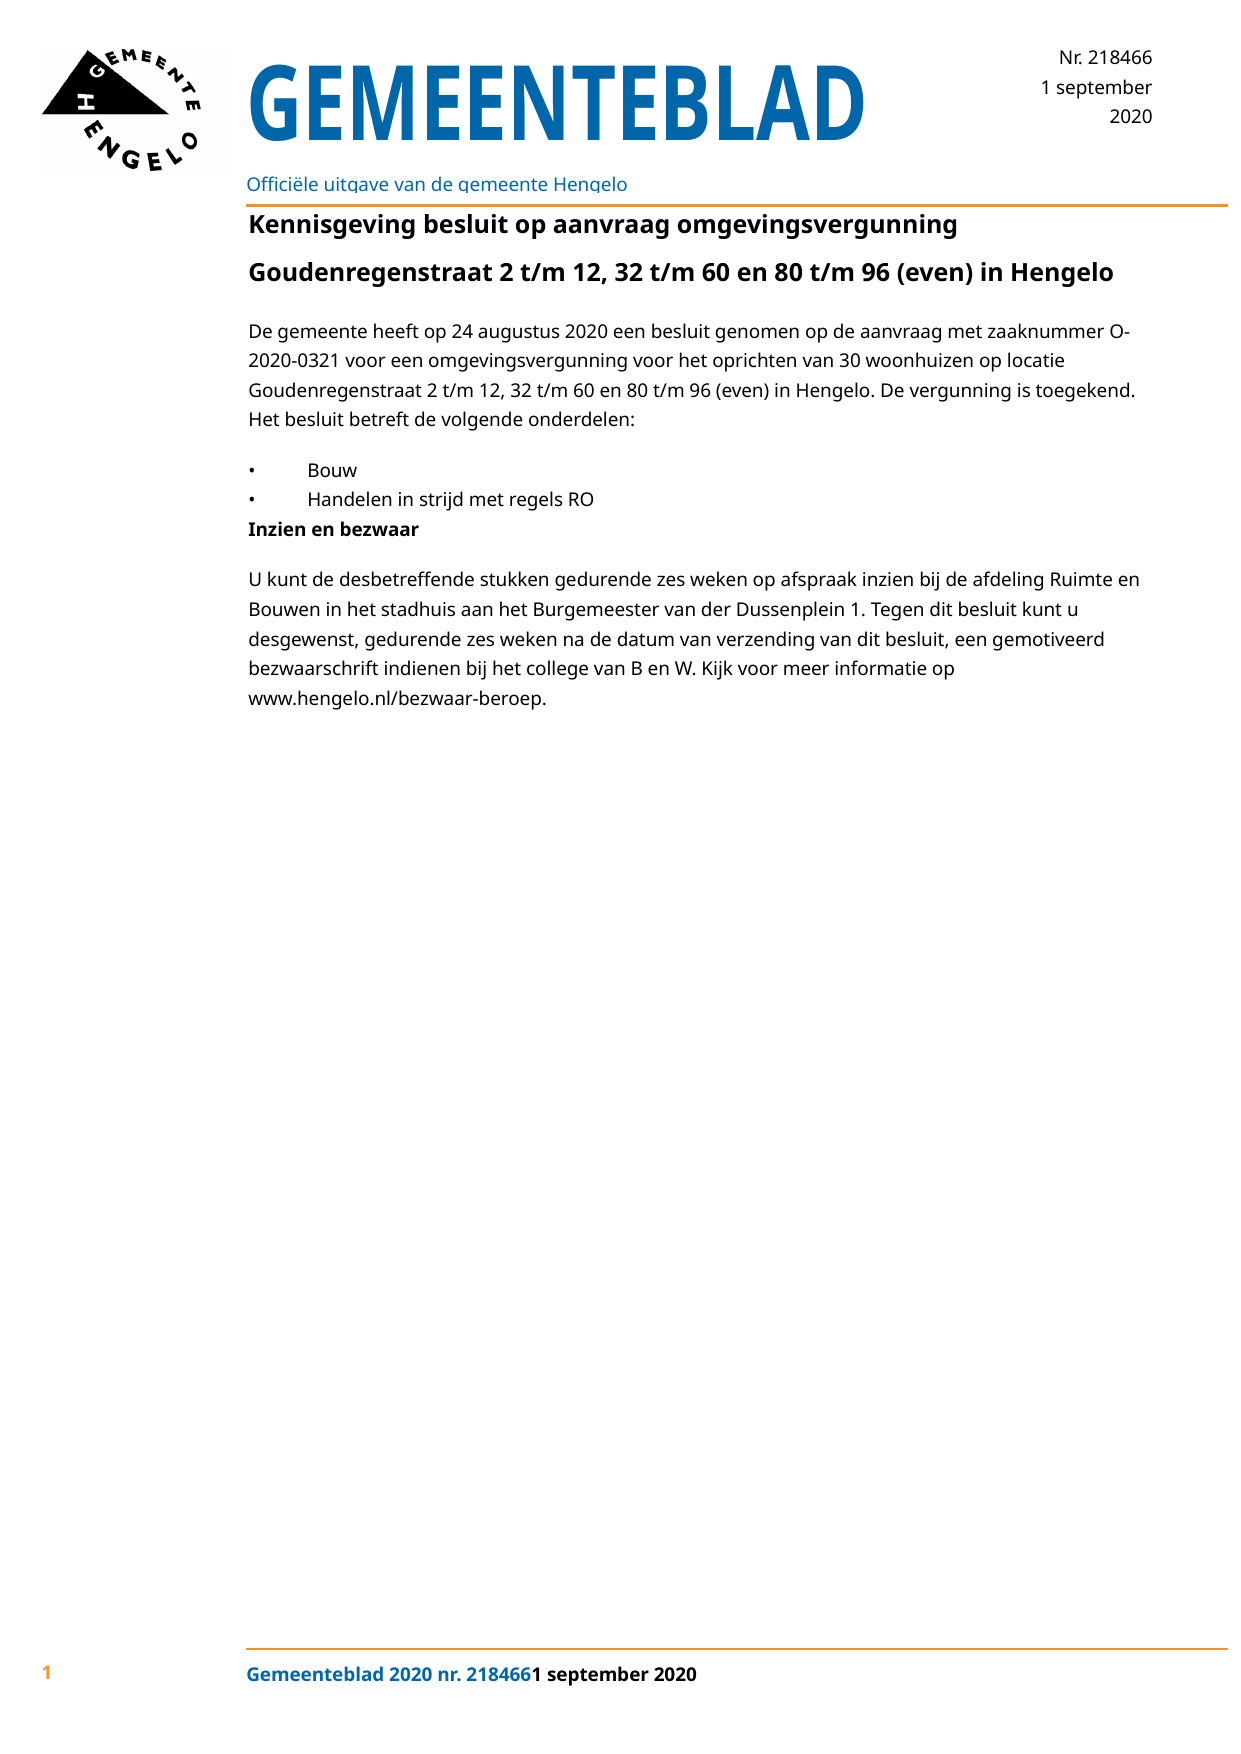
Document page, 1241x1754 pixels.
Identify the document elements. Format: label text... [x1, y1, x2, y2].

picture [41, 47, 231, 172]
text Inzien en bezwaar [248, 516, 1152, 542]
text Kennisgeving besluit op aanvraag omgevingsvergunning Goudenregenstraat 2 t/m 12, 32 t/m 60 en 80 t/m 96 (even) in Hengelo [248, 207, 1152, 288]
text U kunt de desbetreffende stukken gedurende zes weken op afspraak inzien bij de afdeling Ruimte en Bouwen in het stadhuis aan het Burgemeester van der Dussenplein 1. Tegen dit besluit kunt u desgewenst, gedurende zes weken na de datum van verzending van dit besluit, een gemotiveerd bezwaarschrift indienen bij het college van B en W. Kijk voor meer informatie op www.hengelo.nl/bezwaar-beroep. [248, 567, 1152, 711]
list Handelen in strijd met regels RO [248, 487, 1152, 512]
text De gemeente heeft op 24 augustus 2020 een besluit genomen op de aanvraag met zaaknummer O-2020-0321 voor een omgevingsvergunning voor het oprichten van 30 woonhuizen op locatie Goudenregenstraat 2 t/m 12, 32 t/m 60 en 80 t/m 96 (even) in Hengelo. De vergunning is toegekend. Het besluit betreft de volgende onderdelen: [248, 318, 1152, 432]
list Bouw [248, 457, 1152, 483]
